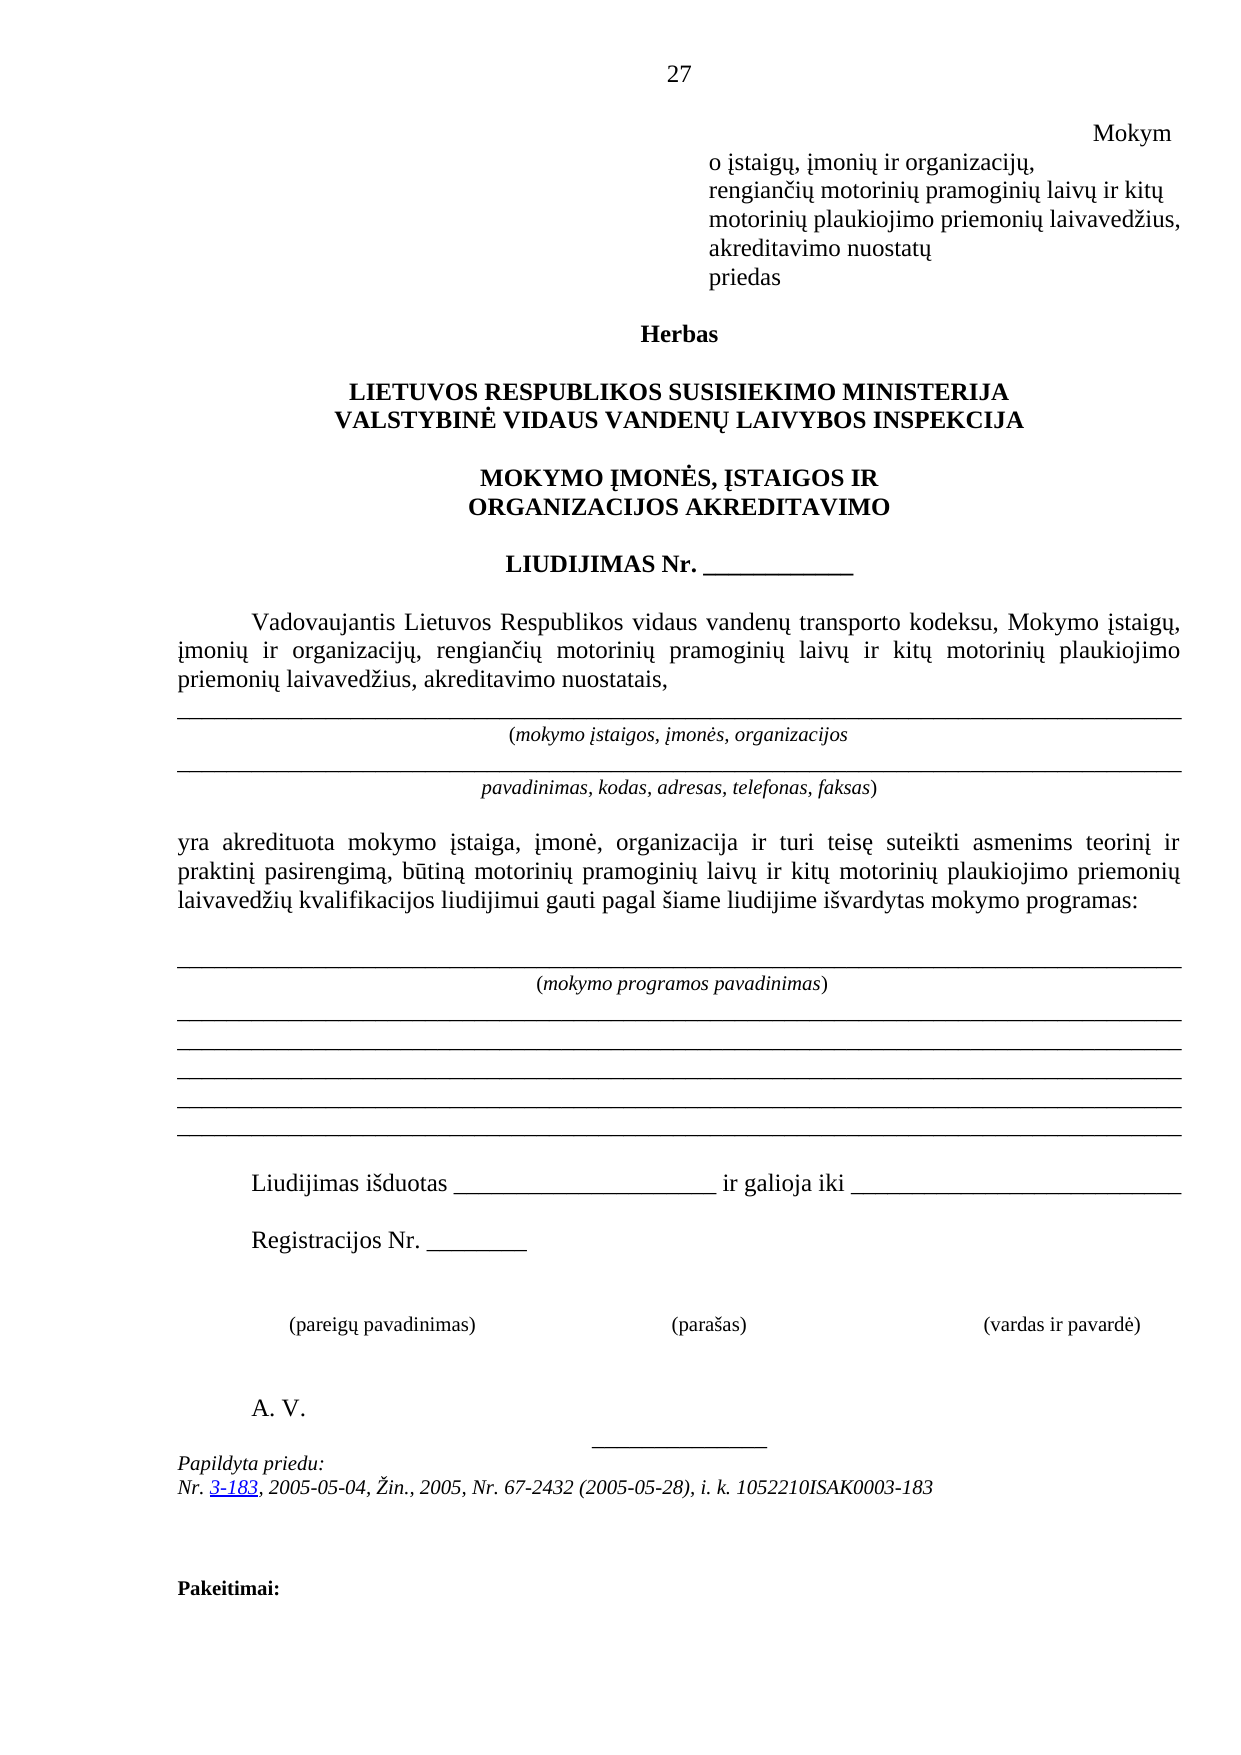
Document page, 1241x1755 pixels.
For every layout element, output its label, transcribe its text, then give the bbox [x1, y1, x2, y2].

text Papildyta priedu: [177, 1451, 1181, 1475]
text ORGANIZACIJOS AKREDITAVIMO [177, 492, 1181, 521]
text rengiančių motorinių pramoginių laivų ir kitų [177, 176, 1181, 204]
text VALSTYBINĖ VIDAUS VANDENŲ LAIVYBOS INSPEKCIJA [177, 406, 1181, 434]
text (mokymo įstaigos, įmonės, organizacijos [177, 722, 1181, 746]
text (pareigų pavadinimas) (parašas) (vardas ir pavardė) [177, 1312, 1181, 1336]
text motorinių plaukiojimo priemonių laivavedžius, [177, 204, 1181, 233]
text ______________ [177, 1422, 1181, 1451]
text Vadovaujantis Lietuvos Respublikos vidaus vandenų transporto kodeksu, Mokymo įstaigų, įmonių ir organizacijų, rengiančių motorinių pramoginių laivų ir kitų motorinių plaukiojimo priemonių laivavedžius, akreditavimo nuostatais, [177, 607, 1181, 693]
text Herbas [177, 319, 1181, 348]
text A. V. [177, 1393, 1181, 1422]
text priedas [177, 262, 1181, 291]
text Registracijos Nr. ________ [177, 1225, 1181, 1254]
text Pakeitimai: [177, 1576, 1181, 1600]
text Liudijimas išduotas _____________________ ir galioja iki [177, 1168, 1181, 1197]
text Nr. 3-183, 2005-05-04, Žin., 2005, Nr. 67-2432 (2005-05-28), i. k. 1052210ISAK0003-183 [177, 1475, 1181, 1499]
text LIUDIJIMAS Nr. ____________ [177, 549, 1181, 578]
text akreditavimo nuostatų [177, 233, 1181, 262]
text pavadinimas, kodas, adresas, telefonas, faksas) [177, 775, 1181, 799]
text MOKYMO ĮMONĖS, ĮSTAIGOS IR [177, 463, 1181, 492]
text (mokymo programos pavadinimas) [177, 971, 1181, 995]
text Mokymo įstaigų, įmonių ir organizacijų, [709, 118, 1181, 176]
text yra akredituota mokymo įstaiga, įmonė, organizacija ir turi teisę suteikti asmenims teorinį ir praktinį pasirengimą, būtiną motorinių pramoginių laivų ir kitų motorinių plaukiojimo priemonių laivavedžių kvalifikacijos liudijimui gauti pagal šiame liudijime išvardytas mokymo programas: [177, 827, 1181, 914]
text LIETUVOS RESPUBLIKOS SUSISIEKIMO MINISTERIJA [177, 377, 1181, 406]
